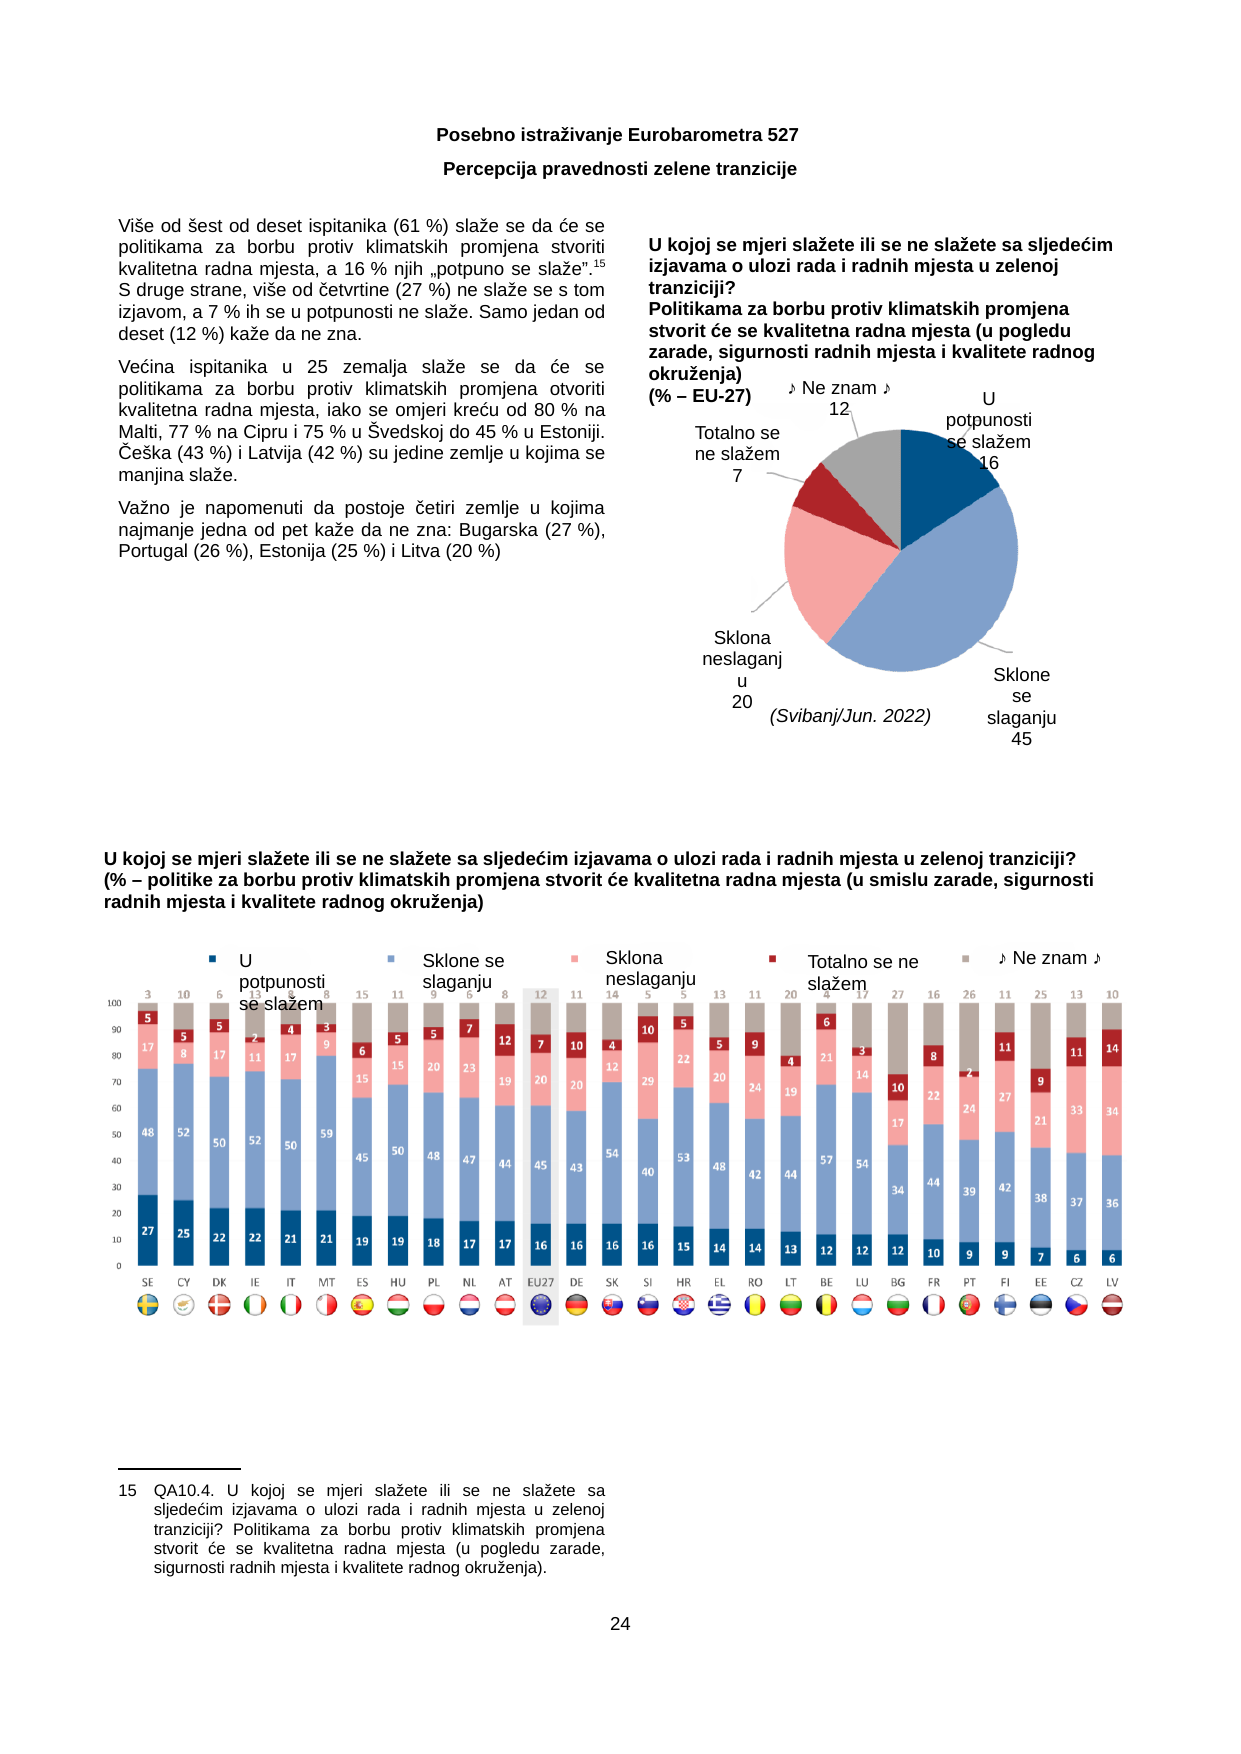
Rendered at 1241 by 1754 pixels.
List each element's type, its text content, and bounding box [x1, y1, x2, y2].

text Važno je napomenuti da postoje četiri zemlje u kojima najmanje jedna od pet kaže da ne zna: Bugarska (27 %), Portugal (26 %), Estonija (25 %) i Litva (20 %) [118, 497, 605, 562]
text QA10.4. U kojoj se mjeri slažete ili se ne slažete sa sljedećim izjavama o ulozi rada i radnih mjesta u zelenoj tranziciji? Politikama za borbu protiv klimatskih promjena stvorit će se kvalitetna radna mjesta (u pogledu zarade, sigurnosti radnih mjesta i kvalitete radnog okruženja). [118, 1481, 605, 1577]
text Više od šest od deset ispitanika (61 %) slaže se da će se politikama za borbu protiv klimatskih promjena stvoriti kvalitetna radna mjesta, a 16 % njih „potpuno se slaže”. S druge strane, više od četvrtine (27 %) ne slaže se s tom izjavom, a 7 % ih se u potpunosti ne slaže. Samo jedan od deset (12 %) kaže da ne zna. [118, 214, 605, 344]
text Većina ispitanika u 25 zemalja slaže se da će se politikama za borbu protiv klimatskih promjena otvoriti kvalitetna radna mjesta, iako se omjeri kreću od 80 % na Malti, 77 % na Cipru i 75 % u Švedskoj do 45 % u Estoniji. Češka (43 %) i Latvija (42 %) su jedine zemlje u kojima se manjina slaže. [118, 356, 605, 485]
picture [98, 942, 1127, 1331]
picture [751, 403, 1020, 677]
